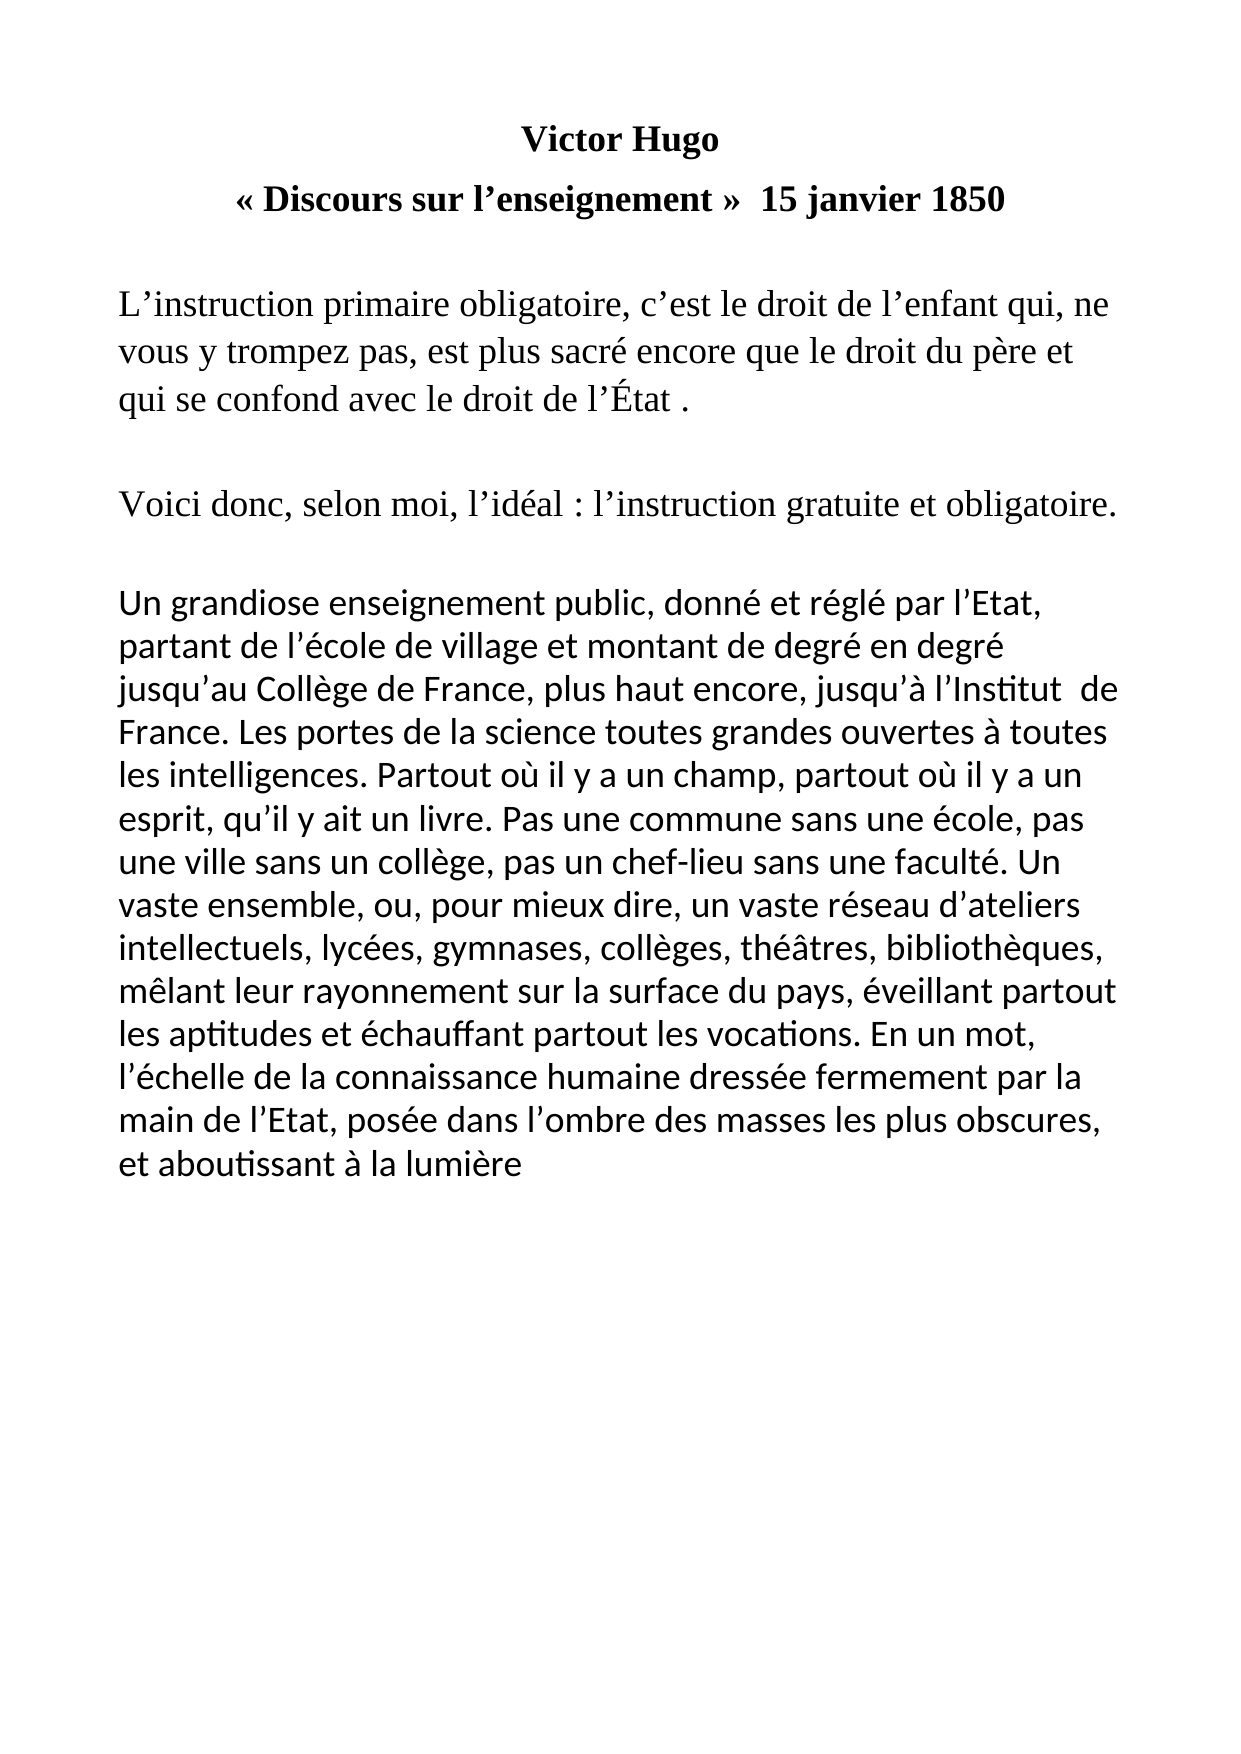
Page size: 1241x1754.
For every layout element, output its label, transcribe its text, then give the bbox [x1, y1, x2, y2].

text « Discours sur l’enseignement » 15 janvier 1850 [118, 178, 1122, 220]
text Un grandiose enseignement public, donné et réglé par l’Etat, partant de l’école de village et montant de degré en degré jusqu’au Collège de France, plus haut encore, jusqu’à l’Institut de France. Les portes de la science toutes grandes ouvertes à toutes les intelligences. Partout où il y a un champ, partout où il y a un esprit, qu’il y ait un livre. Pas une commune sans une école, pas une ville sans un collège, pas un chef-lieu sans une faculté. Un vaste ensemble, ou, pour mieux dire, un vaste réseau d’ateliers intellectuels, lycées, gymnases, collèges, théâtres, bibliothèques, mêlant leur rayonnement sur la surface du pays, éveillant partout les aptitudes et échauffant partout les vocations. En un mot, l’échelle de la connaissance humaine dressée fermement par la main de l’Etat, posée dans l’ombre des masses les plus obscures, et aboutissant à la lumière [118, 587, 1122, 1185]
text Voici donc, selon moi, l’idéal : l’instruction gratuite et obligatoire. [118, 483, 1122, 524]
text Victor Hugo [118, 118, 1122, 160]
text L’instruction primaire obligatoire, c’est le droit de l’enfant qui, ne vous y trompez pas, est plus sacré encore que le droit du père et qui se confond avec le droit de l’État . [118, 283, 1122, 420]
